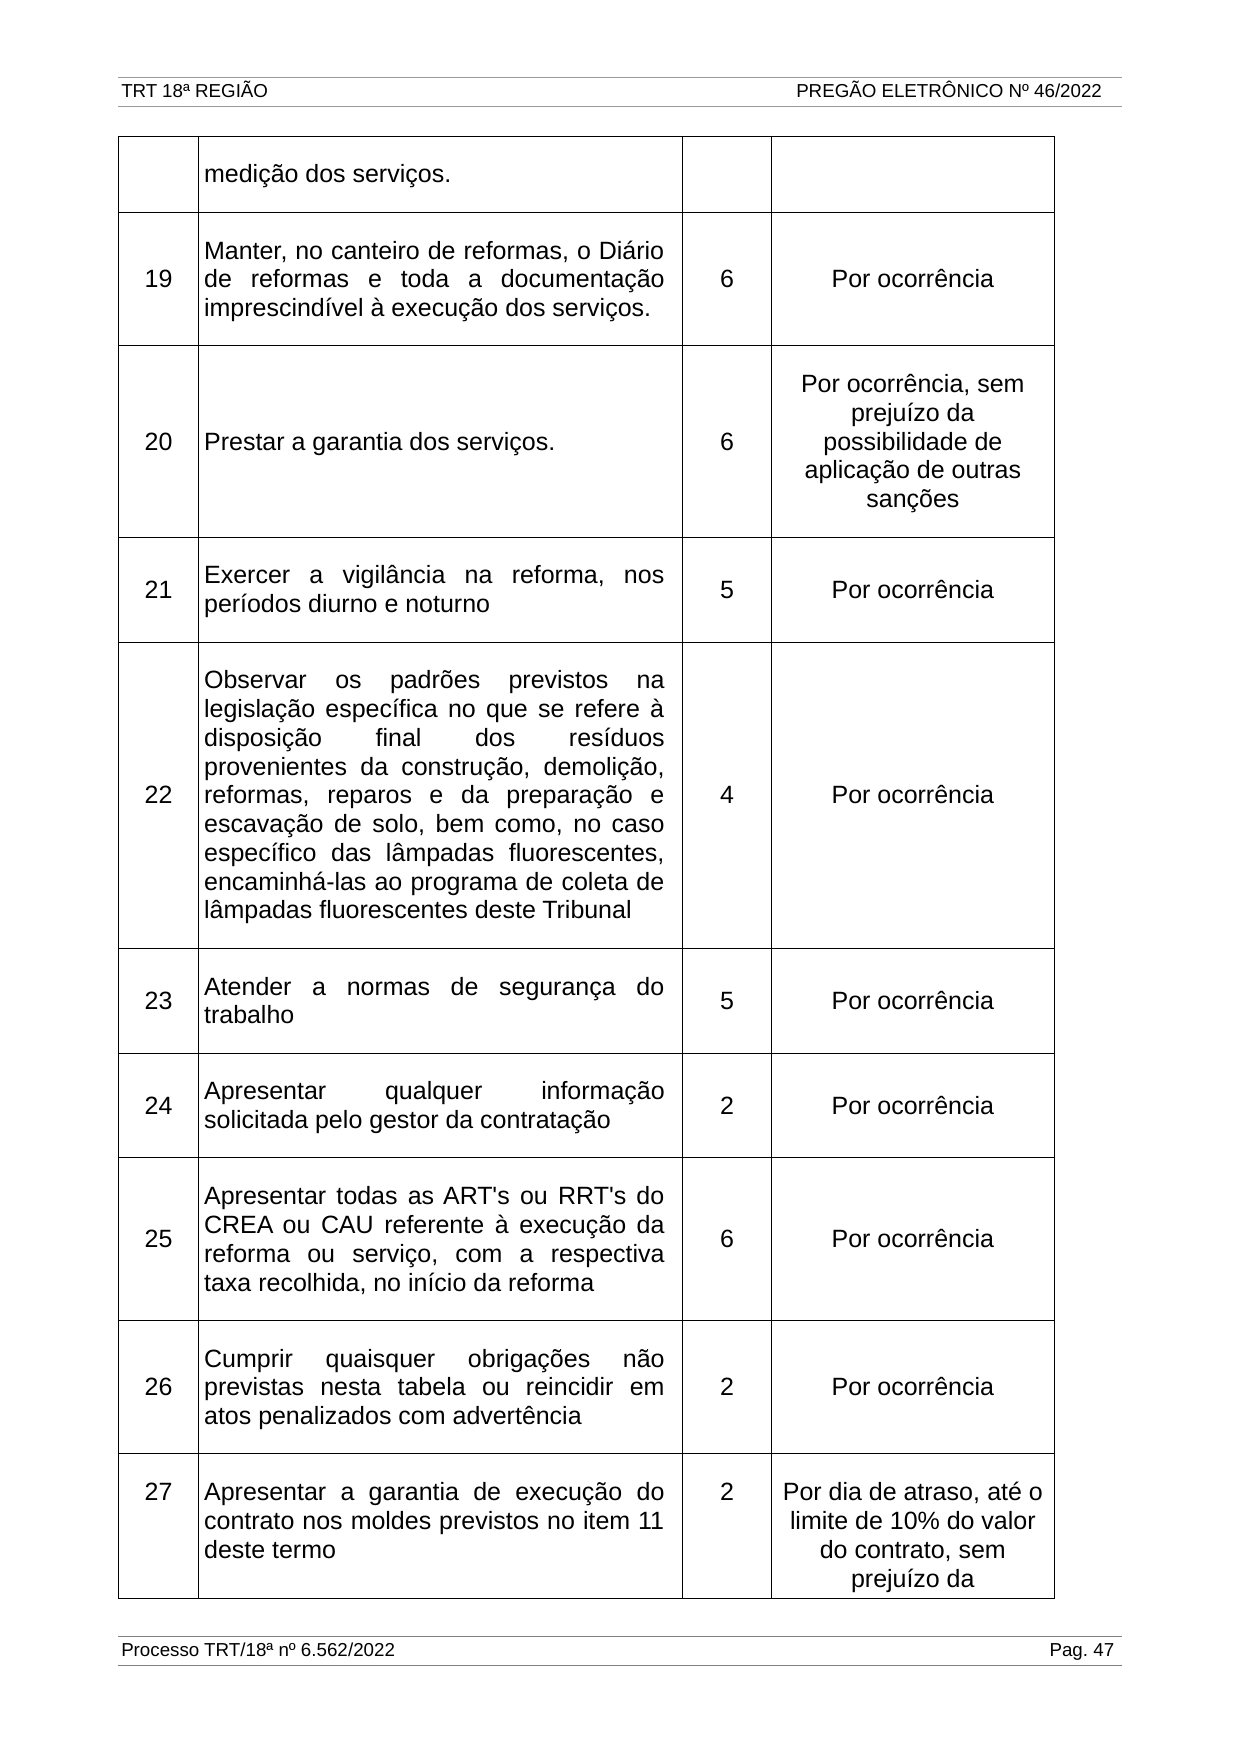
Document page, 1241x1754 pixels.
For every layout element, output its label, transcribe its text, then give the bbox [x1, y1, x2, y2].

table_cell Por ocorrência [772, 213, 1054, 345]
table_cell Atender a normas de segurança do trabalho [199, 949, 682, 1052]
table_cell Por ocorrência [772, 1158, 1054, 1320]
table_cell Observar os padrões previstos na legislação específica no que se refere à disposição final dos resíduos provenientes da construção, demolição, reformas, reparos e da preparação e escavação de solo, bem como, no caso específico das lâmpadas fluorescentes, encaminhá-las ao programa de coleta de lâmpadas fluorescentes deste Tribunal [199, 643, 682, 947]
table_cell 25 [119, 1158, 198, 1320]
table_cell Prestar a garantia dos serviços. [199, 346, 682, 536]
table_cell Por ocorrência [772, 538, 1054, 641]
table_cell Exercer a vigilância na reforma, nos períodos diurno e noturno [199, 538, 682, 641]
table_cell 19 [119, 213, 198, 345]
table_cell Apresentar todas as ART's ou RRT's do CREA ou CAU referente à execução da reforma ou serviço, com a respectiva taxa recolhida, no início da reforma [199, 1158, 682, 1320]
table_cell Apresentar a garantia de execução do contrato nos moldes previstos no item 11 deste termo [199, 1454, 682, 1598]
table_cell 6 [683, 1158, 771, 1320]
table_cell 26 [119, 1321, 198, 1453]
table_cell Por ocorrência, sem prejuízo da possibilidade de aplicação de outras sanções [772, 346, 1054, 536]
table_cell Cumprir quaisquer obrigações não previstas nesta tabela ou reincidir em atos penalizados com advertência [199, 1321, 682, 1453]
table_cell [119, 137, 198, 212]
table_cell medição dos serviços. [199, 137, 682, 212]
table_cell Por dia de atraso, até o limite de 10% do valor do contrato, sem prejuízo da [772, 1454, 1054, 1598]
table_cell 21 [119, 538, 198, 641]
table_cell 4 [683, 643, 771, 947]
table_cell 5 [683, 949, 771, 1052]
table_cell Por ocorrência [772, 1054, 1054, 1157]
table_cell [683, 137, 771, 212]
table_cell Por ocorrência [772, 1321, 1054, 1453]
table_cell 6 [683, 346, 771, 536]
table_cell 20 [119, 346, 198, 536]
table_cell 23 [119, 949, 198, 1052]
table_cell Por ocorrência [772, 949, 1054, 1052]
table_cell 22 [119, 643, 198, 947]
table_cell 2 [683, 1454, 771, 1598]
table_cell 5 [683, 538, 771, 641]
table_cell Por ocorrência [772, 643, 1054, 947]
table_cell 6 [683, 213, 771, 345]
table_cell [772, 137, 1054, 212]
table_cell 2 [683, 1321, 771, 1453]
table_cell Apresentar qualquer informação solicitada pelo gestor da contratação [199, 1054, 682, 1157]
table_cell 27 [119, 1454, 198, 1598]
table_cell Manter, no canteiro de reformas, o Diário de reformas e toda a documentação imprescindível à execução dos serviços. [199, 213, 682, 345]
table_cell 2 [683, 1054, 771, 1157]
table_cell 24 [119, 1054, 198, 1157]
